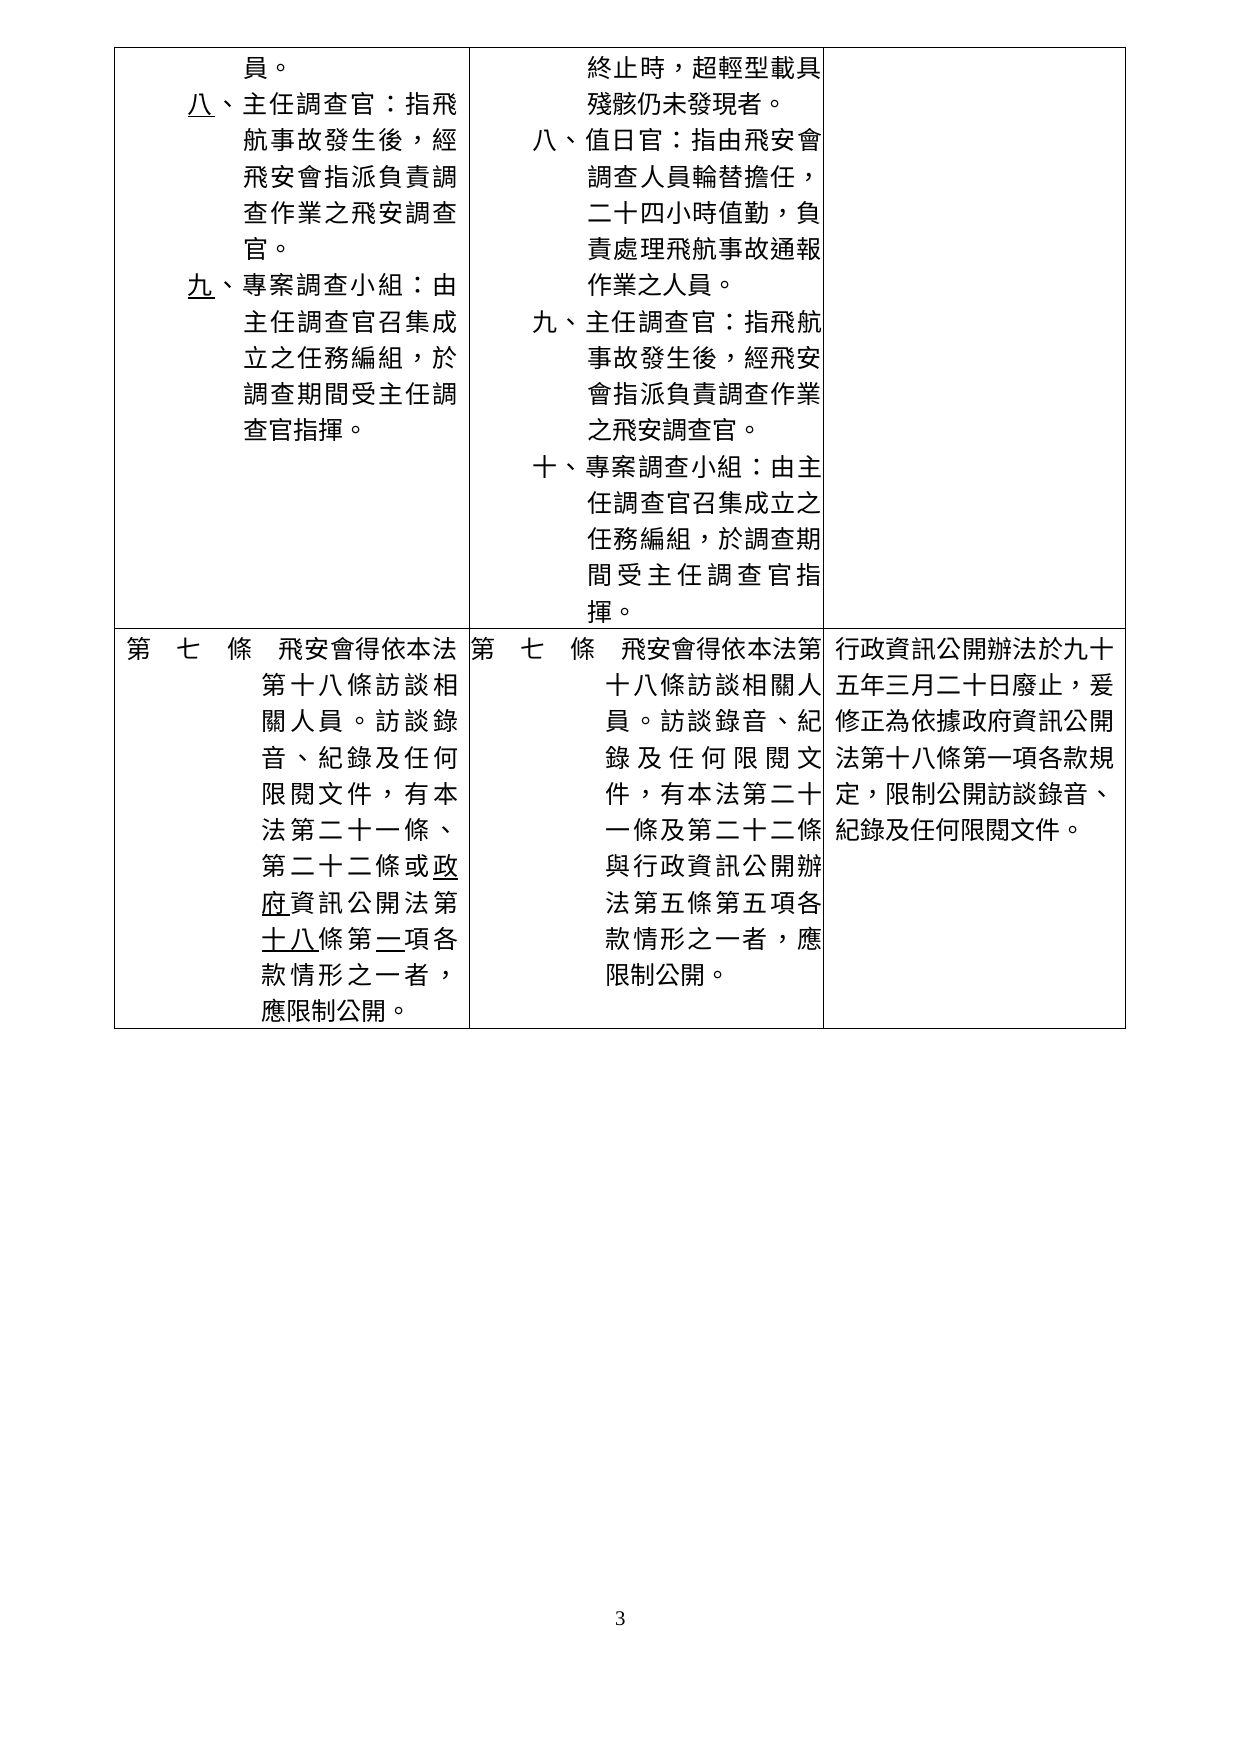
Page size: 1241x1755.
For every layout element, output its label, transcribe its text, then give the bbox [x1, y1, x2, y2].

table_cell 第七條 飛安會得依本法第十八條訪談相關人員。訪談錄音、紀錄及任何限閱文件，有本法第二十一條、第二十二條或政府資訊公開法第十八條第一項各款情形之一者，應限制公開。 [115, 629, 469, 1028]
table_cell 第七條 飛安會得依本法第十八條訪談相關人員。訪談錄音、紀錄及任何限閱文件，有本法第二十一條及第二十二條與行政資訊公開辦法第五條第五項各款情形之一者，應限制公開。 [470, 629, 823, 1028]
table_cell 員。 八、主任調查官：指飛航事故發生後，經飛安會指派負責調查作業之飛安調查官。 九、專案調查小組：由主任調查官召集成立之任務編組，於調查期間受主任調查官指揮。 [115, 48, 469, 628]
table_cell [824, 48, 1125, 628]
table_cell 行政資訊公開辦法於九十五年三月二十日廢止，爰修正為依據政府資訊公開法第十八條第一項各款規定，限制公開訪談錄音、紀錄及任何限閱文件。 [824, 629, 1125, 1028]
table_cell 終止時，超輕型載具殘骸仍未發現者。 八、值日官：指由飛安會調查人員輪替擔任，二十四小時值勤，負責處理飛航事故通報作業之人員。 九、主任調查官：指飛航事故發生後，經飛安會指派負責調查作業之飛安調查官。 十、專案調查小組：由主任調查官召集成立之任務編組，於調查期間受主任調查官指揮。 [470, 48, 823, 628]
